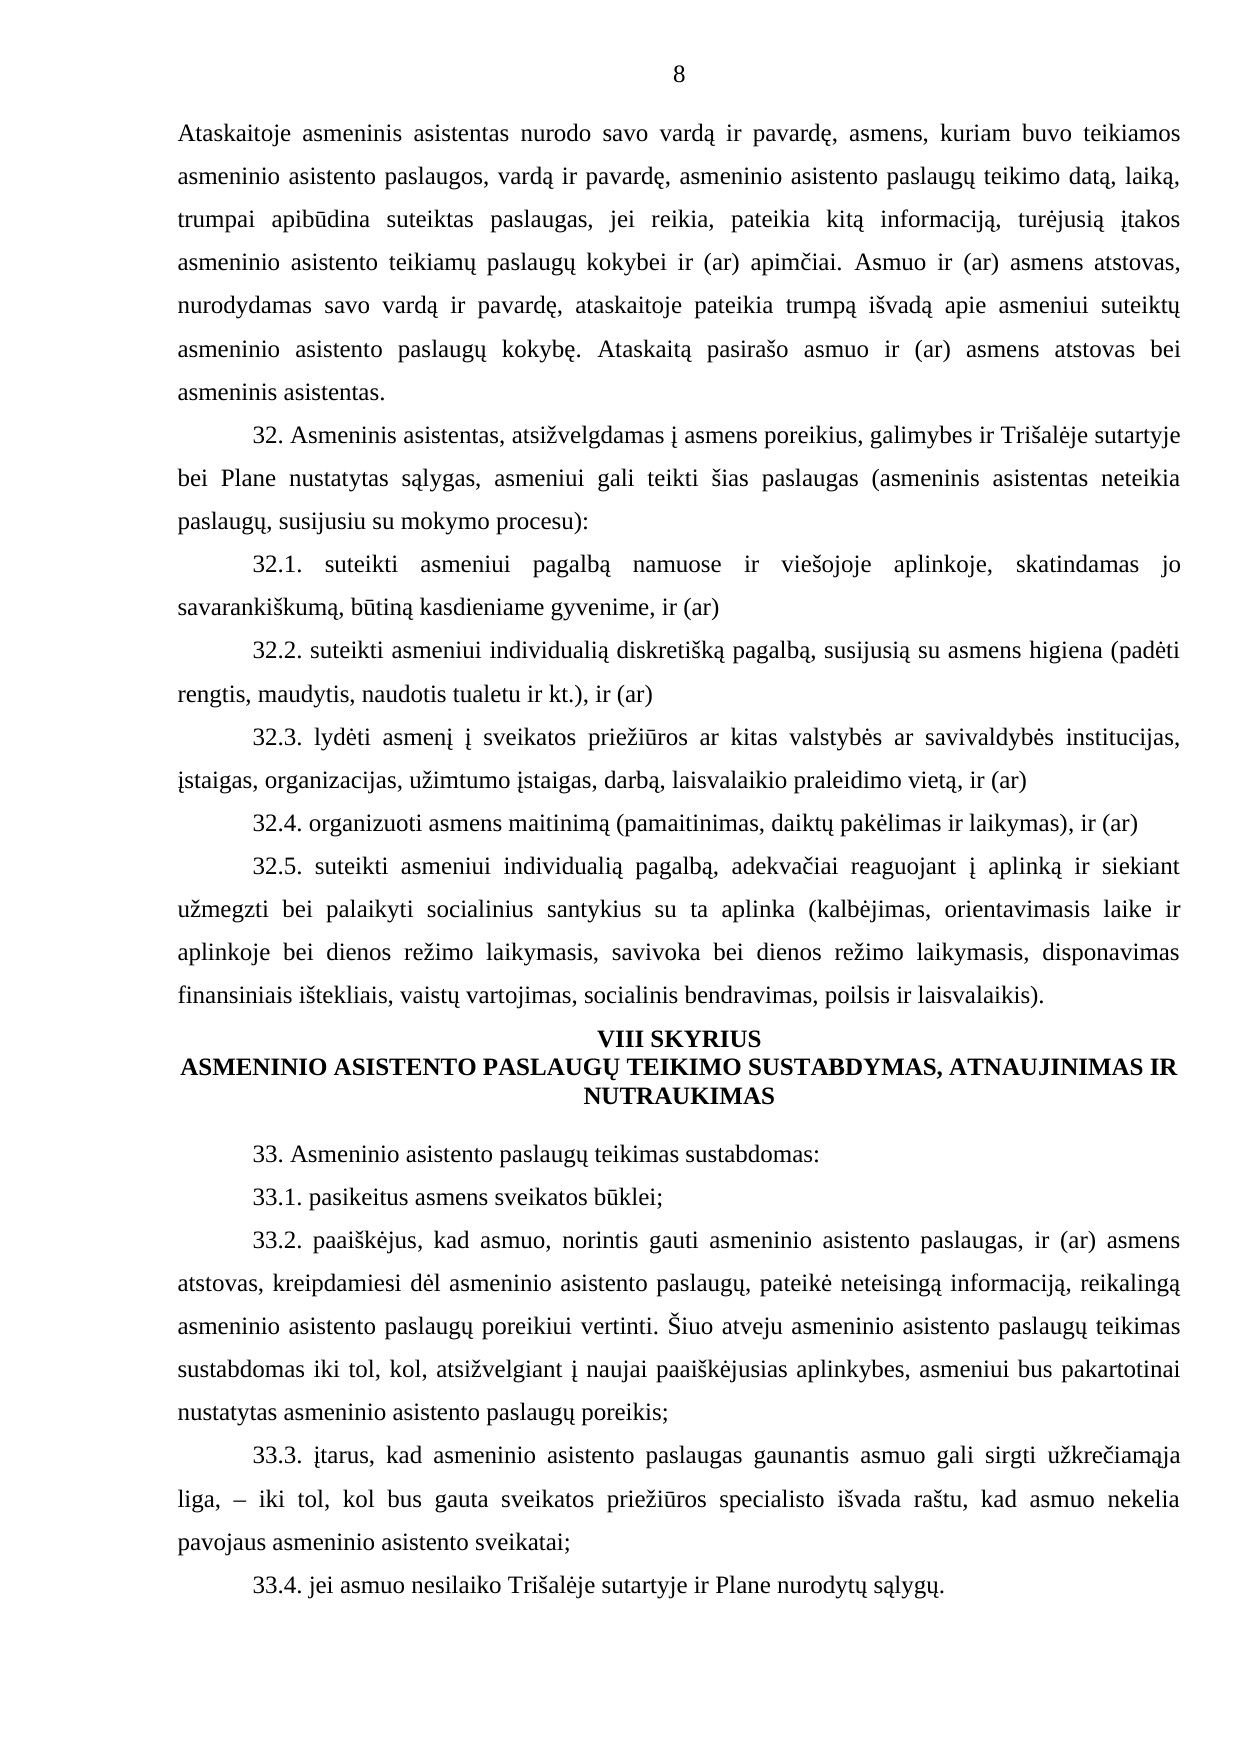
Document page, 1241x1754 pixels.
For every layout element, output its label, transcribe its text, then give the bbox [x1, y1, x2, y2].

text 32.5. suteikti asmeniui individualią pagalbą, adekvačiai reaguojant į aplinką ir siekiant užmegzti bei palaikyti socialinius santykius su ta aplinka (kalbėjimas, orientavimasis laike ir aplinkoje bei dienos režimo laikymasis, savivoka bei dienos režimo laikymasis, disponavimas finansiniais ištekliais, vaistų vartojimas, socialinis bendravimas, poilsis ir laisvalaikis). [177, 851, 1181, 1009]
text 32.1. suteikti asmeniui pagalbą namuose ir viešojoje aplinkoje, skatindamas jo savarankiškumą, būtiną kasdieniame gyvenime, ir (ar) [177, 549, 1181, 621]
text Ataskaitoje asmeninis asistentas nurodo savo vardą ir pavardę, asmens, kuriam buvo teikiamos asmeninio asistento paslaugos, vardą ir pavardę, asmeninio asistento paslaugų teikimo datą, laiką, trumpai apibūdina suteiktas paslaugas, jei reikia, pateikia kitą informaciją, turėjusią įtakos asmeninio asistento teikiamų paslaugų kokybei ir (ar) apimčiai. Asmuo ir (ar) asmens atstovas, nurodydamas savo vardą ir pavardę, ataskaitoje pateikia trumpą išvadą apie asmeniui suteiktų asmeninio asistento paslaugų kokybę. Ataskaitą pasirašo asmuo ir (ar) asmens atstovas bei asmeninis asistentas. [177, 118, 1181, 406]
text 33.1. pasikeitus asmens sveikatos būklei; [177, 1182, 1181, 1211]
text 32.2. suteikti asmeniui individualią diskretišką pagalbą, susijusią su asmens higiena (padėti rengtis, maudytis, naudotis tualetu ir kt.), ir (ar) [177, 636, 1181, 707]
text 32.3. lydėti asmenį į sveikatos priežiūros ar kitas valstybės ar savivaldybės institucijas, įstaigas, organizacijas, užimtumo įstaigas, darbą, laisvalaikio praleidimo vietą, ir (ar) [177, 722, 1181, 794]
text 32.4. organizuoti asmens maitinimą (pamaitinimas, daiktų pakėlimas ir laikymas), ir (ar) [177, 808, 1181, 837]
text 33.4. jei asmuo nesilaiko Trišalėje sutartyje ir Plane nurodytų sąlygų. [177, 1570, 1181, 1599]
text 33.2. paaiškėjus, kad asmuo, norintis gauti asmeninio asistento paslaugas, ir (ar) asmens atstovas, kreipdamiesi dėl asmeninio asistento paslaugų, pateikė neteisingą informaciją, reikalingą asmeninio asistento paslaugų poreikiui vertinti. Šiuo atveju asmeninio asistento paslaugų teikimas sustabdomas iki tol, kol, atsižvelgiant į naujai paaiškėjusias aplinkybes, asmeniui bus pakartotinai nustatytas asmeninio asistento paslaugų poreikis; [177, 1225, 1181, 1426]
text ASMENINIO ASISTENTO PASLAUGŲ TEIKIMO SUSTABDYMAS, ATNAUJINIMAS IR NUTRAUKIMAS [177, 1052, 1181, 1110]
text 33.3. įtarus, kad asmeninio asistento paslaugas gaunantis asmuo gali sirgti užkrečiamąja liga, – iki tol, kol bus gauta sveikatos priežiūros specialisto išvada raštu, kad asmuo nekelia pavojaus asmeninio asistento sveikatai; [177, 1441, 1181, 1556]
text 32. Asmeninis asistentas, atsižvelgdamas į asmens poreikius, galimybes ir Trišalėje sutartyje bei Plane nustatytas sąlygas, asmeniui gali teikti šias paslaugas (asmeninis asistentas neteikia paslaugų, susijusiu su mokymo procesu): [177, 420, 1181, 535]
text 33. Asmeninio asistento paslaugų teikimas sustabdomas: [177, 1139, 1181, 1167]
text VIII SKYRIUS [177, 1024, 1181, 1052]
